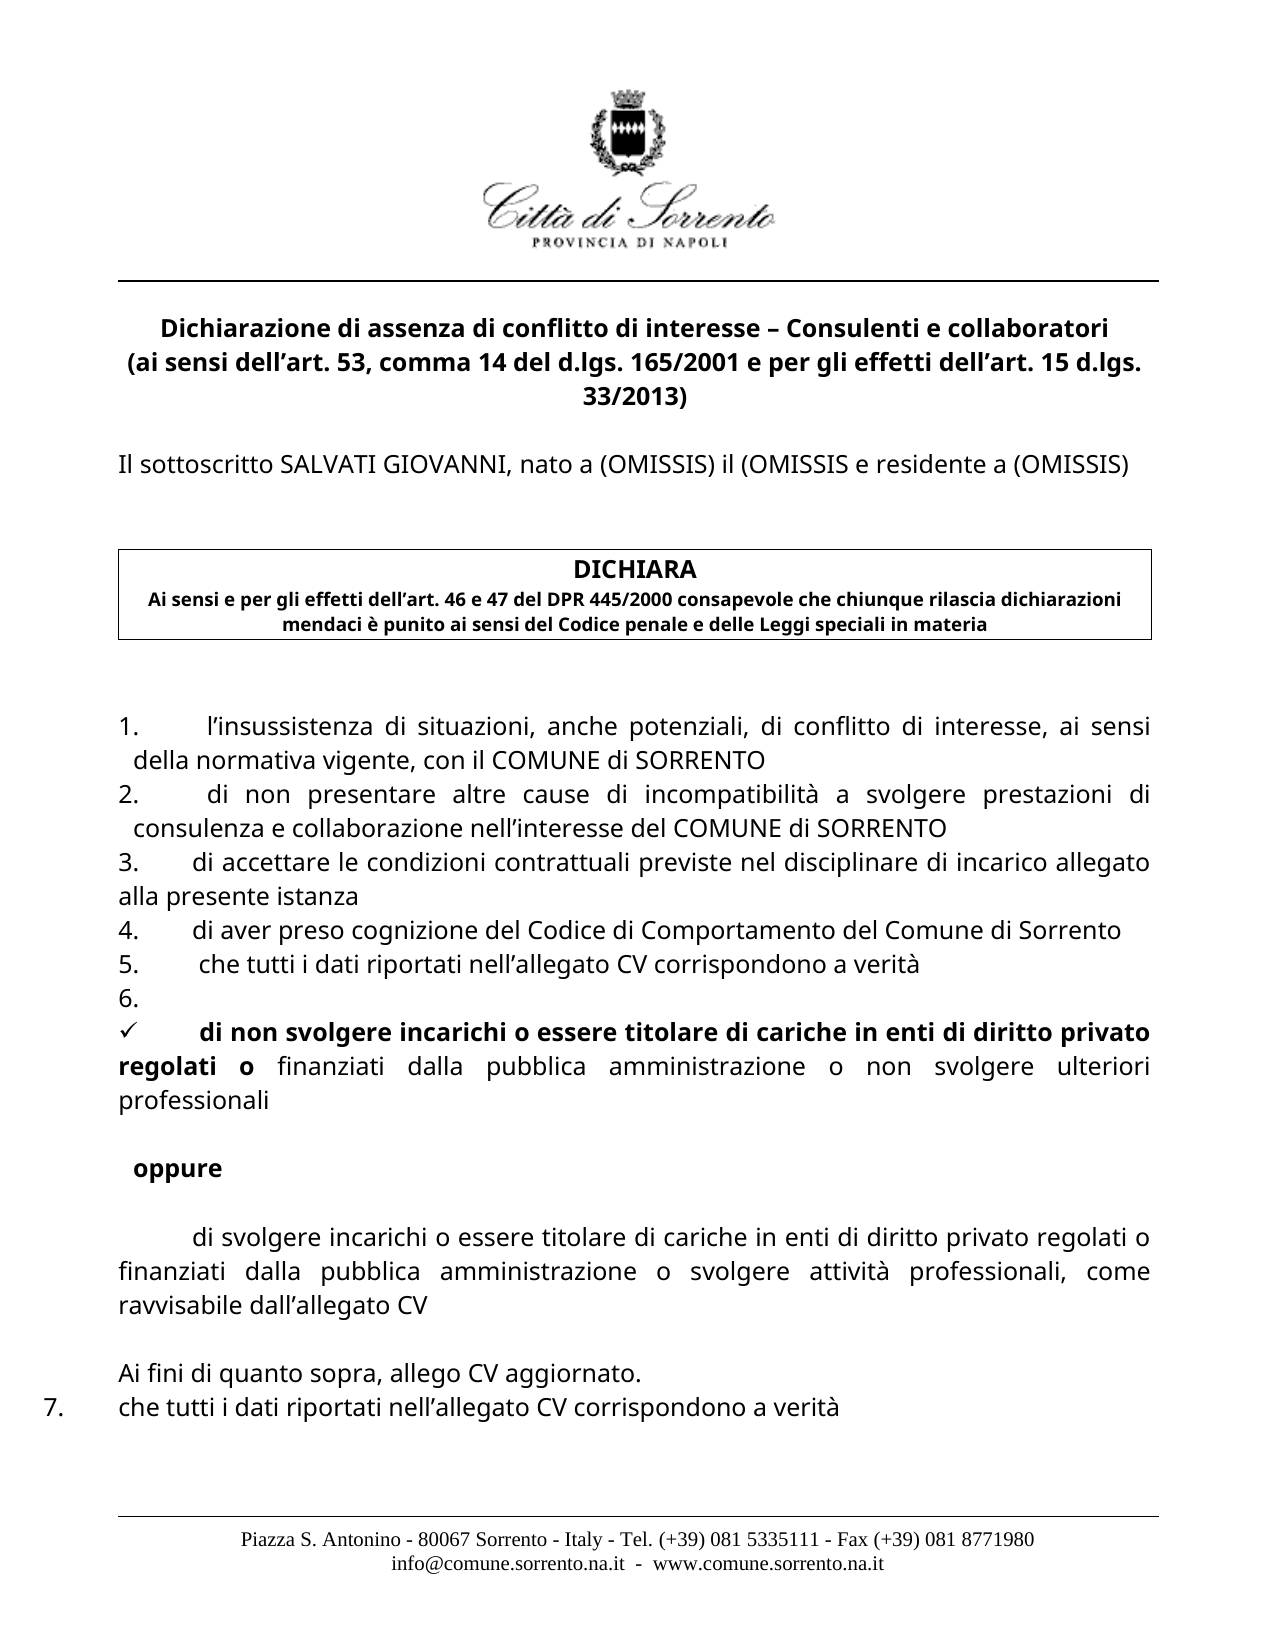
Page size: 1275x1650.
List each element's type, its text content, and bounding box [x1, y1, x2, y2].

text (ai sensi dell’art. 53, comma 14 del d.lgs. 165/2001 e per gli effetti dell’art. 15 d.lgs. 33/2013) [118, 344, 1152, 412]
text DICHIARA [119, 550, 1151, 583]
list che tutti i dati riportati nell’allegato CV corrispondono a verità [43, 1389, 1152, 1423]
list di aver preso cognizione del Codice di Comportamento del Comune di Sorrento [118, 913, 1152, 947]
list di accettare le condizioni contrattuali previste nel disciplinare di incarico allegato alla presente istanza [118, 844, 1152, 913]
list di non svolgere incarichi o essere titolare di cariche in enti di diritto privato regolati o finanziati dalla pubblica amministrazione o non svolgere ulteriori professionali [118, 1015, 1152, 1117]
list che tutti i dati riportati nell’allegato CV corrispondono a verità [118, 947, 1152, 981]
list di non presentare altre cause di incompatibilità a svolgere prestazioni di consulenza e collaborazione nell’interesse del COMUNE di SORRENTO [118, 776, 1152, 844]
list l’insussistenza di situazioni, anche potenziali, di conflitto di interesse, ai sensi della normativa vigente, con il COMUNE di SORRENTO [118, 708, 1152, 776]
text Il sottoscritto SALVATI GIOVANNI, nato a (OMISSIS) il (OMISSIS e residente a (OMISSIS) [118, 447, 1152, 481]
text Dichiarazione di assenza di conflitto di interesse – Consulenti e collaboratori [118, 310, 1152, 344]
text di svolgere incarichi o essere titolare di cariche in enti di diritto privato regolati o finanziati dalla pubblica amministrazione o svolgere attività professionali, come ravvisabile dall’allegato CV [118, 1219, 1152, 1321]
text Ai fini di quanto sopra, allego CV aggiornato. [118, 1355, 1152, 1389]
text Ai sensi e per gli effetti dell’art. 46 e 47 del DPR 445/2000 consapevole che chiunque rilascia dichiarazioni mendaci è punito ai sensi del Codice penale e delle Leggi speciali in materia [119, 583, 1151, 639]
text oppure [133, 1151, 1152, 1185]
